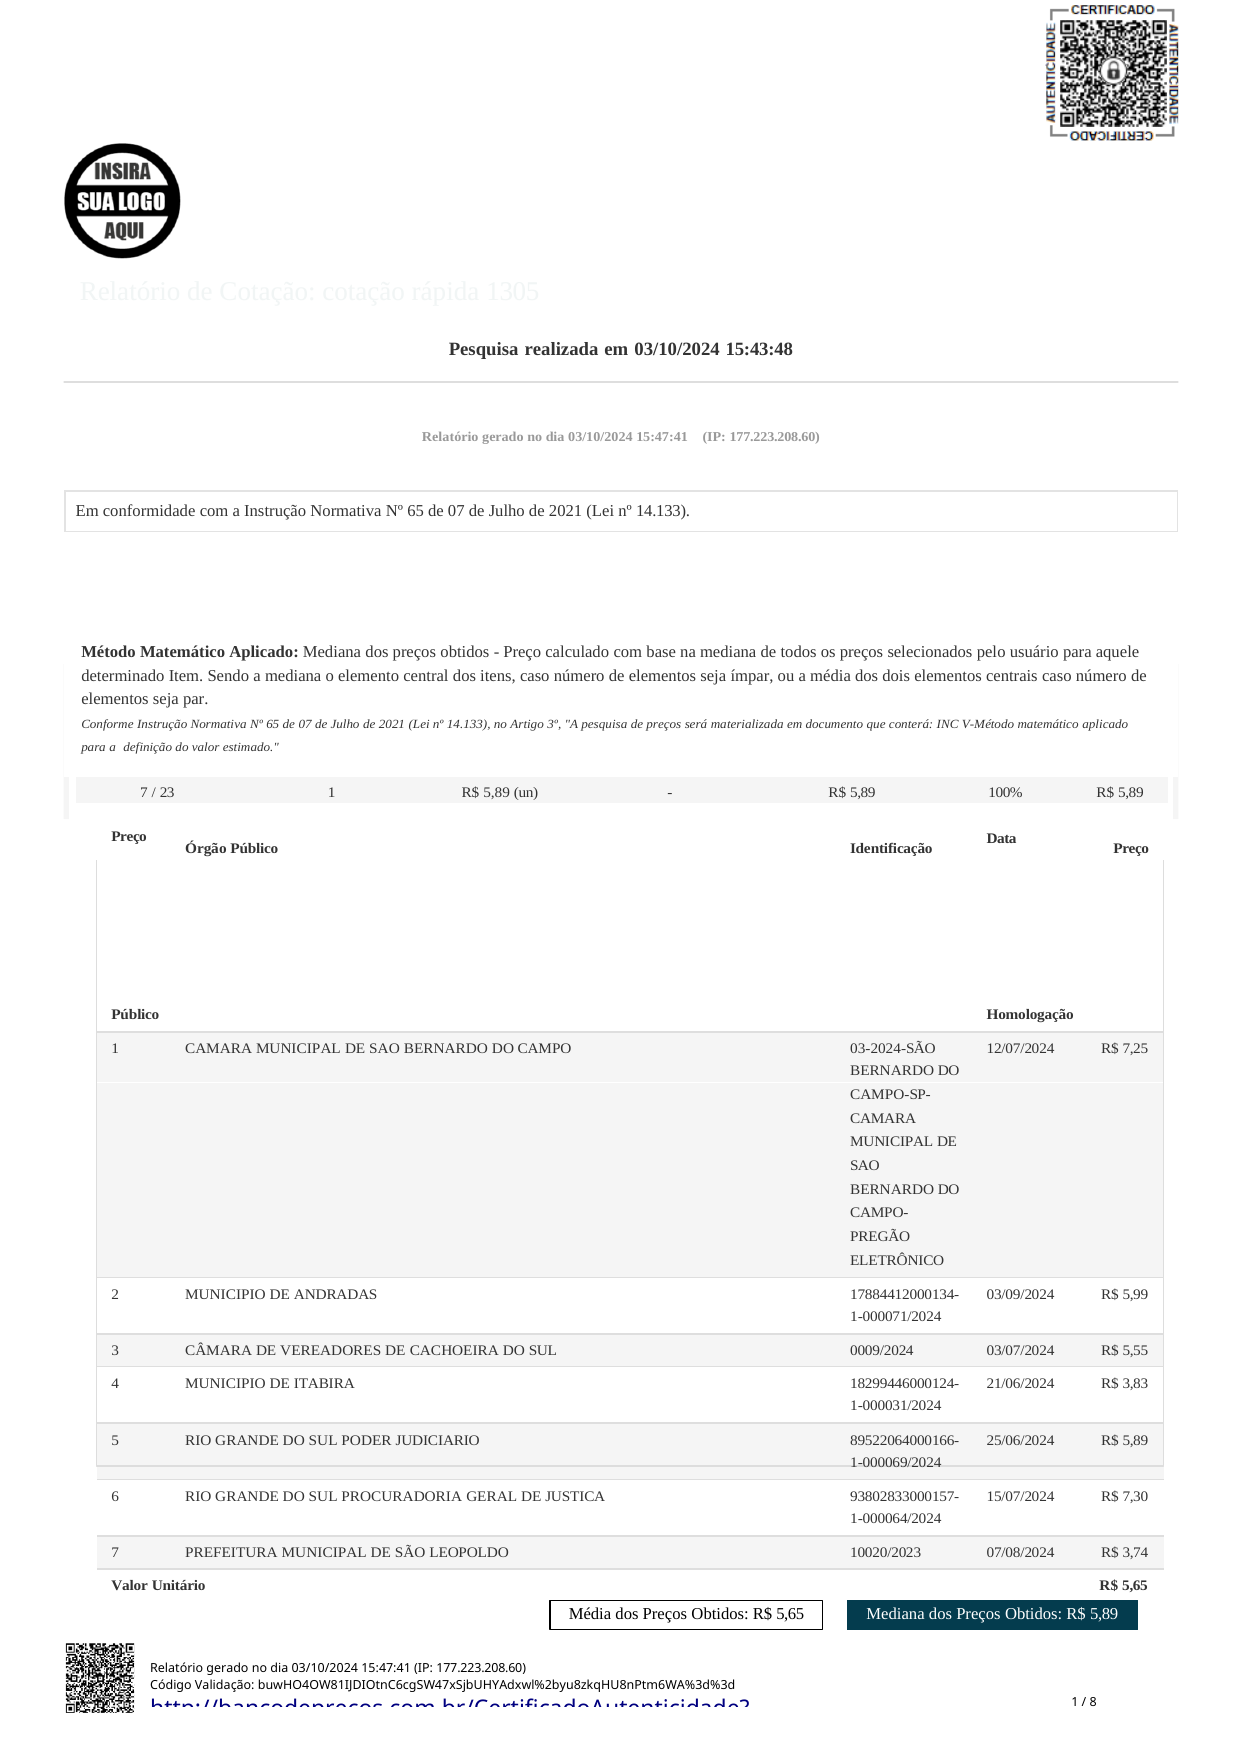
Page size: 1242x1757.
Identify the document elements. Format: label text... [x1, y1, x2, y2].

table_cell [97, 1304, 173, 1333]
table_cell R$ 5,89 [1085, 781, 1168, 803]
table_cell 6 [97, 1480, 173, 1507]
table_cell [974, 1153, 1088, 1177]
table_cell [974, 1224, 1088, 1248]
table_cell [173, 1106, 823, 1130]
table_cell [823, 1450, 847, 1465]
table_cell CAMPO-SP- [847, 1083, 974, 1106]
table_cell [1088, 1224, 1163, 1248]
table_cell 1 [97, 1033, 173, 1059]
table_header PREÇO ESTIMADO [422, 777, 580, 781]
table_cell [1088, 1450, 1163, 1465]
table_cell [823, 1153, 847, 1177]
table_cell [97, 1467, 173, 1479]
table_cell 21/06/2024 [974, 1367, 1088, 1394]
table_header % VALOR GLOBAL [967, 777, 1085, 781]
table_cell R$ 5,89 (un) [422, 781, 580, 803]
table_cell MUNICIPIO DE ANDRADAS [173, 1278, 823, 1304]
table_cell 100% [967, 781, 1085, 803]
table_header Homologação [974, 1006, 1088, 1031]
table_header [173, 1006, 823, 1031]
table_cell [823, 1394, 847, 1422]
table_cell [974, 1177, 1088, 1201]
table_cell [580, 803, 763, 858]
table_cell [823, 1083, 847, 1106]
table_cell [974, 1450, 1088, 1465]
table_cell [1088, 1106, 1163, 1130]
text Relatório gerado no dia 03/10/2024 15:47:41 (IP: 177.223.208.60) [86, 428, 1155, 444]
table_cell 1-000064/2024 [847, 1507, 974, 1535]
table_cell [823, 1335, 847, 1366]
table_cell [97, 1130, 173, 1153]
table_cell [823, 1106, 847, 1130]
table_cell R$ 7,25 [1088, 1033, 1163, 1059]
table_cell [173, 1507, 823, 1535]
table_cell 17884412000134- [847, 1278, 974, 1304]
table_cell [823, 1507, 847, 1535]
table_cell 93802833000157- [847, 1480, 974, 1507]
table_cell [173, 1467, 823, 1479]
table_cell [173, 1304, 823, 1333]
table_cell PREFEITURA MUNICIPAL DE SÃO LEOPOLDO [173, 1537, 823, 1568]
table_cell 7 / 23 [76, 781, 241, 803]
table_cell 4 [97, 1367, 173, 1394]
table_cell R$ 5,55 [1088, 1335, 1163, 1366]
text Método Matemático Aplicado: Mediana dos preços obtidos - Preço calculado com base na mediana de todos os preços selecionados pelo usuário para aquele determinado Item. Sendo a mediana o elemento central dos itens, caso número de elementos seja ímpar, ou a média dos dois elementos centrais caso número de elementos seja par. [81, 642, 1157, 708]
table_cell 15/07/2024 [974, 1480, 1088, 1507]
table_header PREÇOS / PROPOSTAS [76, 777, 241, 781]
table_cell R$ 3,74 [1088, 1537, 1164, 1568]
table_cell [974, 1304, 1088, 1333]
table_cell [1088, 1130, 1163, 1153]
table_header PREÇO EST. CALCULADO [763, 777, 967, 781]
table_cell [1088, 1059, 1163, 1082]
table_cell Data [967, 803, 1085, 858]
text Em conformidade com a Instrução Normativa Nº 65 de 07 de Julho de 2021 (Lei nº 14.133). [75, 501, 1177, 520]
table_cell 03/09/2024 [974, 1278, 1088, 1304]
text Relatório de Cotação: cotação rápida 1305 [79, 275, 1178, 306]
table_cell 1 [241, 781, 422, 803]
table_cell [97, 1394, 173, 1422]
table_cell 03-2024-SÃO [847, 1033, 974, 1059]
table_cell [97, 1224, 173, 1248]
table_cell [1088, 1394, 1163, 1422]
table_cell [974, 1248, 1088, 1277]
table_cell 89522064000166- [847, 1424, 974, 1450]
table_cell CAMPO- [847, 1201, 974, 1224]
table_cell [974, 1467, 1088, 1479]
table_cell BERNARDO DO [847, 1059, 974, 1082]
table_cell MUNICIPAL DE [847, 1130, 974, 1153]
table_cell [173, 1059, 823, 1082]
table_cell [823, 1480, 847, 1507]
table_cell [97, 1201, 173, 1224]
table_cell [173, 1224, 823, 1248]
table_cell [422, 803, 580, 858]
table_cell [974, 1394, 1088, 1422]
table_cell 12/07/2024 [974, 1033, 1088, 1059]
table_cell [823, 1059, 847, 1082]
table_cell Valor Unitário R$ 5,65 Média dos Preços Obtidos: R$ 5,65 Mediana dos Preços Obtidos: R$ 5,89 [97, 1570, 1164, 1628]
table_cell [823, 1130, 847, 1153]
table_cell 0009/2024 [847, 1335, 974, 1366]
table_header [823, 1006, 847, 1031]
table_cell [974, 1083, 1088, 1106]
table_cell 07/08/2024 [974, 1537, 1088, 1568]
table_header QUANTIDADE [241, 777, 422, 781]
table_cell [173, 1248, 823, 1277]
table_cell [1088, 1201, 1163, 1224]
table_cell 1-000071/2024 [847, 1304, 974, 1333]
table_cell [823, 1537, 847, 1568]
table_cell [97, 1083, 173, 1106]
table_cell [1088, 1507, 1164, 1535]
table_cell [97, 1248, 173, 1277]
table_cell R$ 5,89 [763, 781, 967, 803]
table_cell MUNICIPIO DE ITABIRA [173, 1367, 823, 1394]
table_cell [1088, 1153, 1163, 1177]
table_cell [823, 1467, 847, 1479]
table_cell 03/07/2024 [974, 1335, 1088, 1366]
table_cell [823, 1248, 847, 1277]
table_cell [173, 1130, 823, 1153]
table_cell [173, 1450, 823, 1465]
table_header PERCENTUAL [580, 777, 763, 781]
table_cell [823, 1278, 847, 1304]
table_cell SAO [847, 1153, 974, 1177]
table_cell [974, 1201, 1088, 1224]
table_cell [173, 1083, 823, 1106]
table_cell [97, 1153, 173, 1177]
table_cell [97, 1450, 173, 1465]
table_cell Identificação [763, 803, 967, 858]
table_cell 10020/2023 [847, 1537, 974, 1568]
table_cell R$ 3,83 [1088, 1367, 1163, 1394]
table_cell Preço [1085, 803, 1168, 858]
table_cell Preço Órgão Público [76, 803, 422, 858]
table_cell 3 [97, 1335, 173, 1366]
table_cell 1-000031/2024 [847, 1394, 974, 1422]
table_cell [1088, 1467, 1164, 1479]
table_cell R$ 7,30 [1088, 1480, 1164, 1507]
table_cell 7 [97, 1537, 173, 1568]
table_cell 18299446000124- [847, 1367, 974, 1394]
table_cell [974, 1059, 1088, 1082]
table_cell - [580, 781, 763, 803]
table_cell [1088, 1304, 1163, 1333]
table_header [1088, 1006, 1163, 1031]
table_cell CÂMARA DE VEREADORES DE CACHOEIRA DO SUL [173, 1335, 823, 1366]
table_cell 5 [97, 1424, 173, 1450]
table_cell [173, 1177, 823, 1201]
table_header TOTAL [1085, 777, 1168, 781]
text Conforme Instrução Normativa Nº 65 de 07 de Julho de 2021 (Lei nº 14.133), no Artigo 3º, "A pesquisa de preços será materializada em documento que conterá: INC V-Método matemático aplicado para a definição do valor estimado." [81, 716, 1157, 754]
table_cell [974, 1507, 1088, 1535]
table_cell RIO GRANDE DO SUL PROCURADORIA GERAL DE JUSTICA [173, 1480, 823, 1507]
table_cell 2 [97, 1278, 173, 1304]
table_cell [823, 1304, 847, 1333]
table_cell RIO GRANDE DO SUL PODER JUDICIARIO [173, 1424, 823, 1450]
table_cell [974, 1130, 1088, 1153]
text Pesquisa realizada em 03/10/2024 15:43:48 [86, 338, 1155, 359]
table_cell [173, 1153, 823, 1177]
table_cell R$ 5,99 [1088, 1278, 1163, 1304]
table_cell R$ 5,89 [1088, 1424, 1163, 1450]
table_cell 1-000069/2024 [847, 1467, 974, 1479]
table_cell [974, 1106, 1088, 1130]
table_cell [97, 1177, 173, 1201]
table_cell 25/06/2024 [974, 1424, 1088, 1450]
table_cell [1088, 1177, 1163, 1201]
table_cell [823, 1367, 847, 1394]
table_cell PREGÃO [847, 1224, 974, 1248]
table_cell [823, 1424, 847, 1450]
table_cell [173, 1201, 823, 1224]
table_cell ELETRÔNICO [847, 1248, 974, 1277]
table_header [847, 1006, 974, 1031]
table_cell BERNARDO DO [847, 1177, 974, 1201]
table_cell [1088, 1248, 1163, 1277]
table_cell [823, 1177, 847, 1201]
table_cell [823, 1201, 847, 1224]
table_cell [1088, 1083, 1163, 1106]
table_cell [823, 1224, 847, 1248]
table_cell [97, 1059, 173, 1082]
table_cell [823, 1033, 847, 1059]
table_cell CAMARA MUNICIPAL DE SAO BERNARDO DO CAMPO [173, 1033, 823, 1059]
table_cell [97, 1106, 173, 1130]
table_cell 1-000069/2024 [847, 1450, 974, 1465]
table_cell [173, 1394, 823, 1422]
table_header Público [97, 1006, 173, 1031]
table_cell [97, 1507, 173, 1535]
table_cell CAMARA [847, 1106, 974, 1130]
